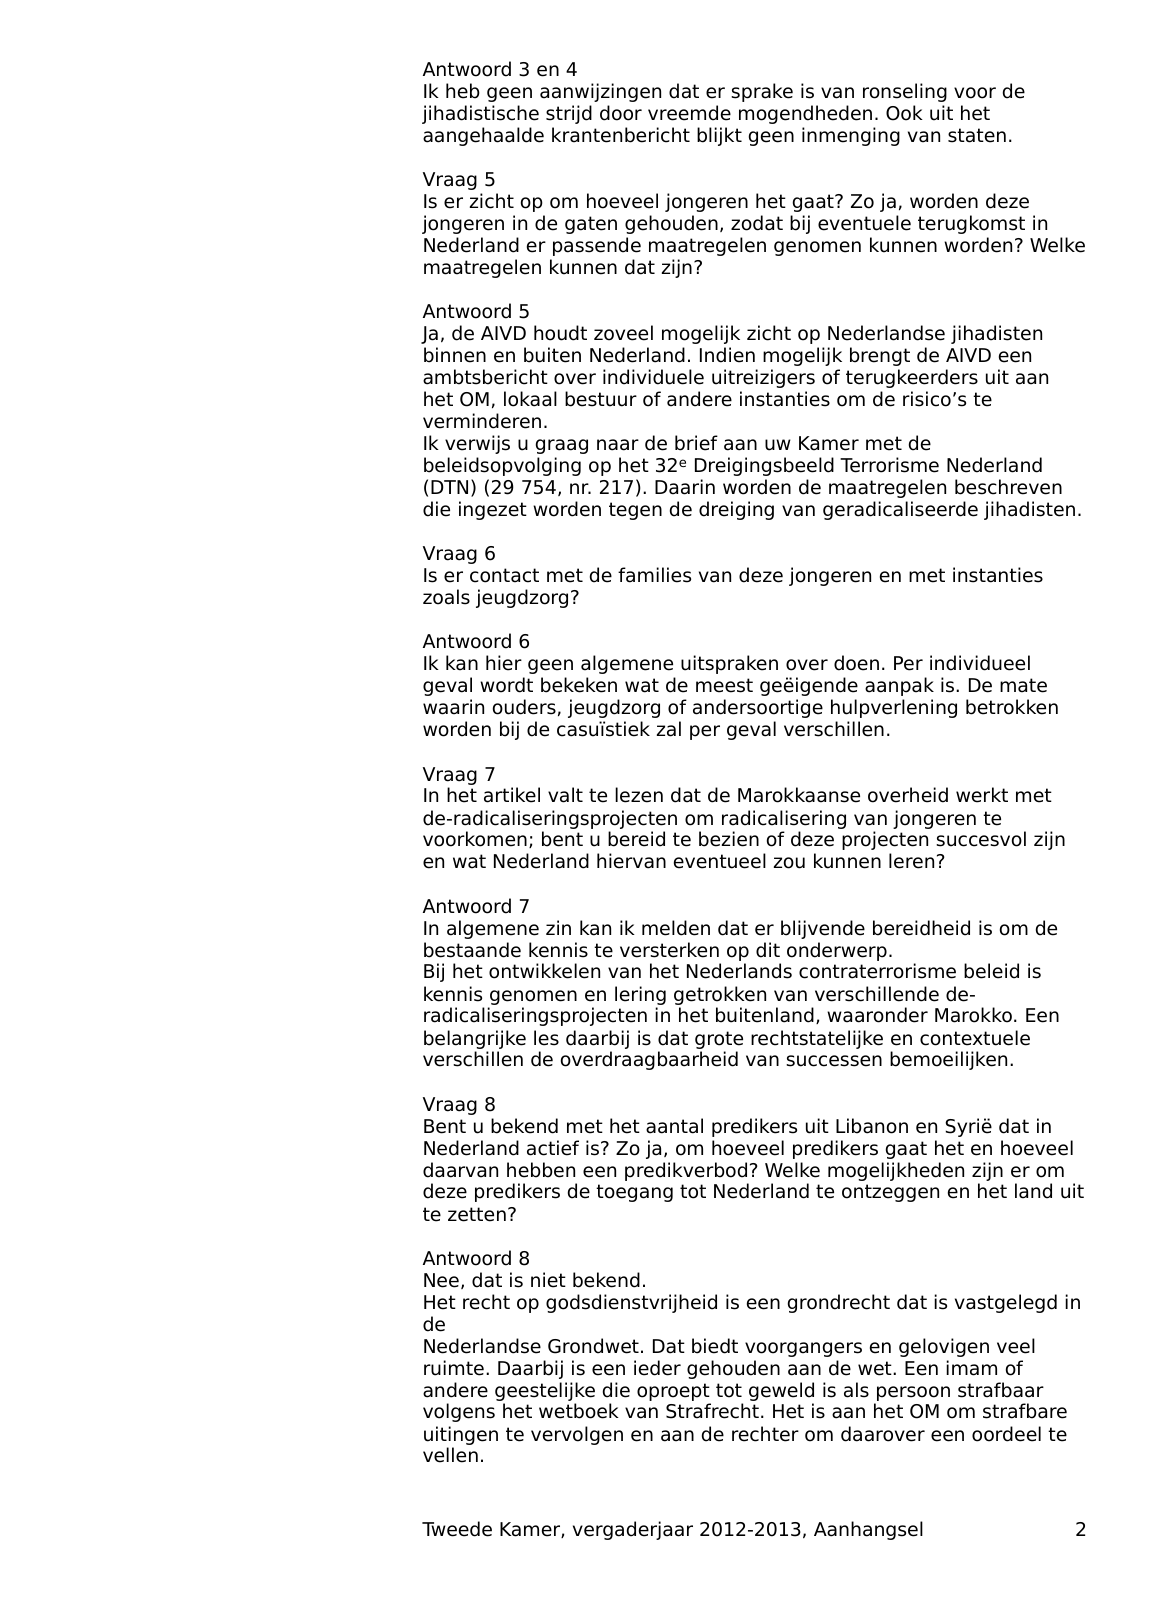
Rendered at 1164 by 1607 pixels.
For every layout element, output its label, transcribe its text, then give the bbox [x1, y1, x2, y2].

text Bent u bekend met het aantal predikers uit Libanon en Syrië dat in Nederland actief is? Zo ja, om hoeveel predikers gaat het en hoeveel daarvan hebben een predikverbod? Welke mogelijkheden zijn er om deze predikers de toegang tot Nederland te ontzeggen en het land uit te zetten? [422, 1116, 1087, 1225]
text In het artikel valt te lezen dat de Marokkaanse overheid werkt met de-radicaliseringsprojecten om radicalisering van jongeren te voorkomen; bent u bereid te bezien of deze projecten succesvol zijn en wat Nederland hiervan eventueel zou kunnen leren? [422, 785, 1087, 873]
text Is er zicht op om hoeveel jongeren het gaat? Zo ja, worden deze jongeren in de gaten gehouden, zodat bij eventuele terugkomst in Nederland er passende maatregelen genomen kunnen worden? Welke maatregelen kunnen dat zijn? [422, 191, 1087, 279]
text Antwoord 6 [422, 631, 1087, 653]
text Vraag 7 [422, 763, 1087, 785]
text Nee, dat is niet bekend. [422, 1269, 1087, 1292]
text Is er contact met de families van deze jongeren en met instanties zoals jeugdzorg? [422, 565, 1087, 609]
text Vraag 6 [422, 543, 1087, 565]
text Vraag 8 [422, 1093, 1087, 1116]
text Ik verwijs u graag naar de brief aan uw Kamer met de beleidsopvolging op het 32e Dreigingsbeeld Terrorisme Nederland (DTN) (29 754, nr. 217). Daarin worden de maatregelen beschreven die ingezet worden tegen de dreiging van geradicaliseerde jihadisten. [422, 433, 1087, 521]
text In algemene zin kan ik melden dat er blijvende bereidheid is om de bestaande kennis te versterken op dit onderwerp. [422, 917, 1087, 961]
text Ja, de AIVD houdt zoveel mogelijk zicht op Nederlandse jihadisten binnen en buiten Nederland. Indien mogelijk brengt de AIVD een ambtsbericht over individuele uitreizigers of terugkeerders uit aan het OM, lokaal bestuur of andere instanties om de risico’s te verminderen. [422, 323, 1087, 433]
text Vraag 5 [422, 169, 1087, 191]
text Ik heb geen aanwijzingen dat er sprake is van ronseling voor de jihadistische strijd door vreemde mogendheden. Ook uit het aangehaalde krantenbericht blijkt geen inmenging van staten. [422, 81, 1087, 147]
text Antwoord 8 [422, 1248, 1087, 1269]
text Antwoord 7 [422, 896, 1087, 917]
text Antwoord 3 en 4 [422, 59, 1087, 81]
text Het recht op godsdienstvrijheid is een grondrecht dat is vastgelegd in de [422, 1292, 1087, 1336]
text Nederlandse Grondwet. Dat biedt voorgangers en gelovigen veel ruimte. Daarbij is een ieder gehouden aan de wet. Een imam of andere geestelijke die oproept tot geweld is als persoon strafbaar volgens het wetboek van Strafrecht. Het is aan het OM om strafbare uitingen te vervolgen en aan de rechter om daarover een oordeel te vellen. [422, 1336, 1087, 1467]
text Ik kan hier geen algemene uitspraken over doen. Per individueel geval wordt bekeken wat de meest geëigende aanpak is. De mate waarin ouders, jeugdzorg of andersoortige hulpverlening betrokken worden bij de casuïstiek zal per geval verschillen. [422, 653, 1087, 741]
text Bij het ontwikkelen van het Nederlands contraterrorisme beleid is kennis genomen en lering getrokken van verschillende de-radicaliseringsprojecten in het buitenland, waaronder Marokko. Een belangrijke les daarbij is dat grote rechtstatelijke en contextuele verschillen de overdraagbaarheid van successen bemoeilijken. [422, 961, 1087, 1071]
text Antwoord 5 [422, 301, 1087, 323]
